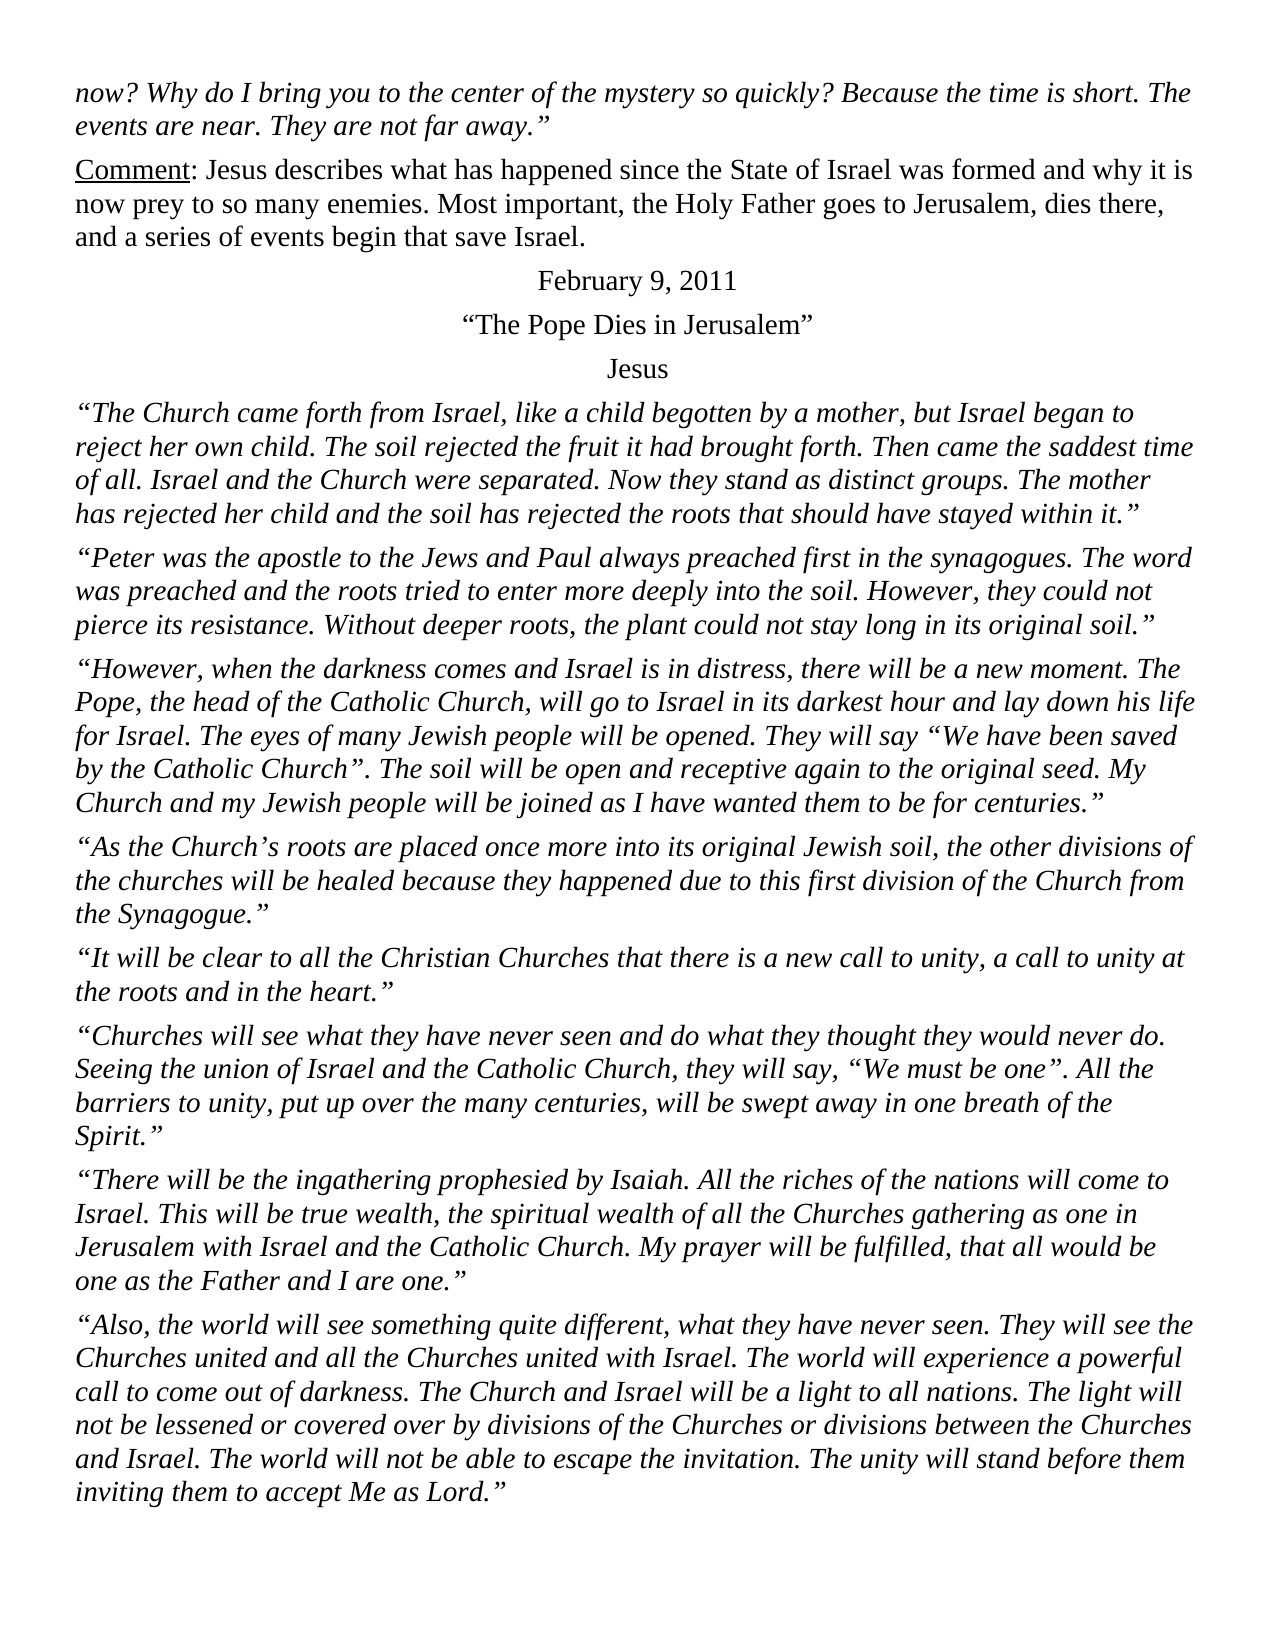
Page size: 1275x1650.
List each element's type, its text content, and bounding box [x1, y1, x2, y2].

text “However, when the darkness comes and Israel is in distress, there will be a new moment. The Pope, the head of the Catholic Church, will go to Israel in its darkest hour and lay down his life for Israel. The eyes of many Jewish people will be opened. They will say “We have been saved by the Catholic Church”. The soil will be open and receptive again to the original seed. My Church and my Jewish people will be joined as I have wanted them to be for centuries.” [75, 651, 1200, 819]
text Jesus [75, 351, 1200, 385]
text “Churches will see what they have never seen and do what they thought they would never do. Seeing the union of Israel and the Catholic Church, they will say, “We must be one”. All the barriers to unity, put up over the many centuries, will be swept away in one breath of the Spirit.” [75, 1018, 1200, 1152]
text now? Why do I bring you to the center of the mystery so quickly? Because the time is short. The events are near. They are not far away.” [75, 75, 1200, 142]
text “Peter was the apostle to the Jews and Paul always preached first in the synagogues. The word was preached and the roots tried to enter more deeply into the soil. However, they could not pierce its resistance. Without deeper roots, the plant could not stay long in its original soil.” [75, 540, 1200, 641]
text “As the Church’s roots are placed once more into its original Jewish soil, the other divisions of the churches will be healed because they happened due to this first division of the Church from the Synagogue.” [75, 829, 1200, 930]
text “It will be clear to all the Christian Churches that there is a new call to unity, a call to unity at the roots and in the heart.” [75, 940, 1200, 1007]
text “Also, the world will see something quite different, what they have never seen. They will see the Churches united and all the Churches united with Israel. The world will experience a powerful call to come out of darkness. The Church and Israel will be a light to all nations. The light will not be lessened or covered over by divisions of the Churches or divisions between the Churches and Israel. The world will not be able to escape the invitation. The unity will stand before them inviting them to accept Me as Lord.” [75, 1307, 1200, 1508]
text Comment: Jesus describes what has happened since the State of Israel was formed and why it is now prey to so many enemies. Most important, the Holy Father goes to Jerusalem, dies there, and a series of events begin that save Israel. [75, 152, 1200, 253]
text “The Church came forth from Israel, like a child begotten by a mother, but Israel began to reject her own child. The soil rejected the fruit it had brought forth. Then came the saddest time of all. Israel and the Church were separated. Now they stand as distinct groups. The mother has rejected her child and the soil has rejected the roots that should have stayed within it.” [75, 395, 1200, 529]
text “There will be the ingathering prophesied by Isaiah. All the riches of the nations will come to Israel. This will be true wealth, the spiritual wealth of all the Churches gathering as one in Jerusalem with Israel and the Catholic Church. My prayer will be fulfilled, that all would be one as the Father and I are one.” [75, 1162, 1200, 1296]
text February 9, 2011 [75, 263, 1200, 297]
text “The Pope Dies in Jerusalem” [75, 307, 1200, 341]
